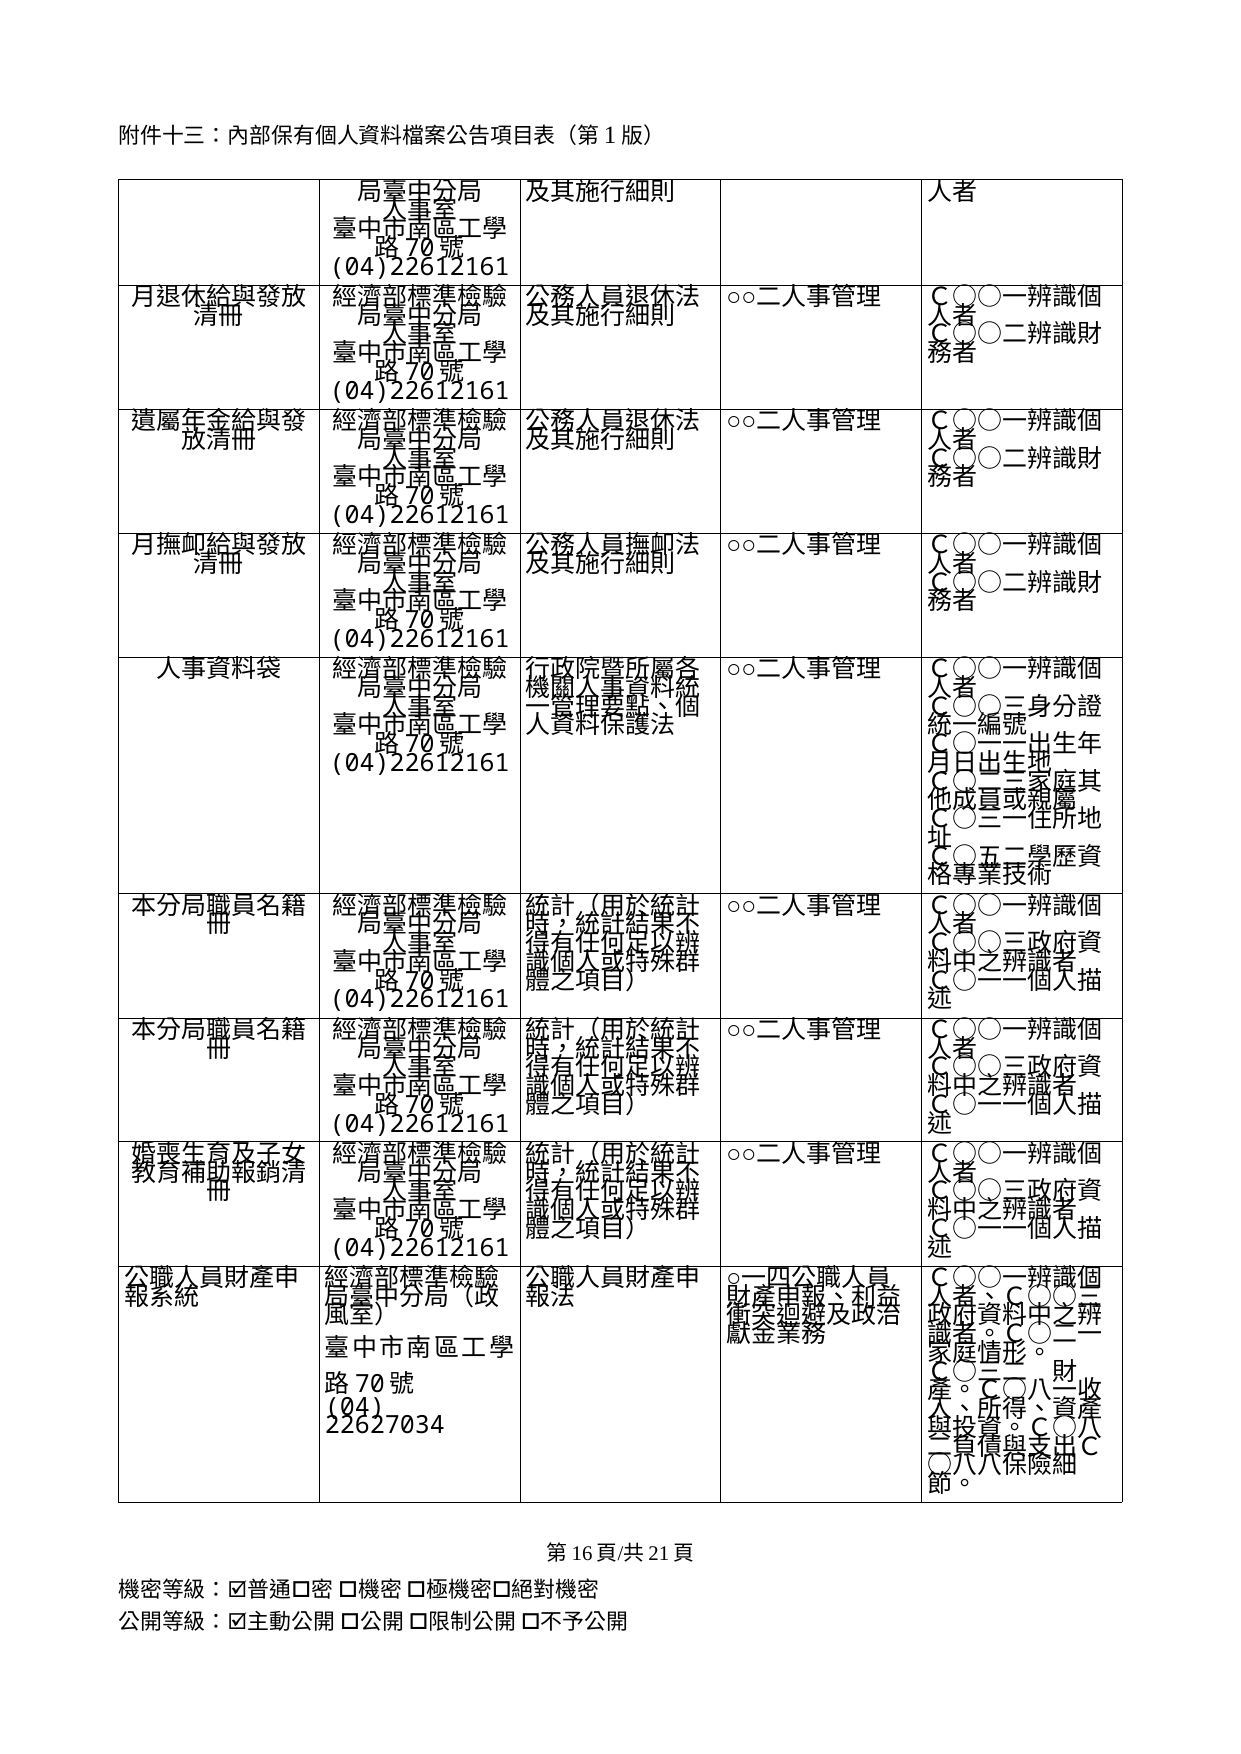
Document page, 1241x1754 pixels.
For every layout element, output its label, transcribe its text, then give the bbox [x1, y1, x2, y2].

table_cell Ｃ○○一辨識個人者 Ｃ○○二辨識財務者 [922, 534, 1122, 657]
table_cell 人者 [922, 180, 1122, 284]
table_cell 人事資料袋 [119, 658, 319, 893]
table_cell 經濟部標準檢驗局臺中分局 人事室 臺中市南區工學路70號 (04)22612161 [320, 410, 520, 533]
table_cell ○○二人事管理 [721, 410, 921, 533]
table_cell Ｃ○○一辨識個人者 Ｃ○○三政府資料中之辨識者 Ｃ○一一個人描述 [922, 894, 1122, 1017]
table_cell 經濟部標準檢驗局臺中分局 人事室 臺中市南區工學路70號 (04)22612161 [320, 286, 520, 409]
table_cell Ｃ○○一辨識個人者 Ｃ○○二辨識財務者 [922, 410, 1122, 533]
table_cell Ｃ○○一辨識個人者 Ｃ○○三身分證統一編號 Ｃ○一一出生年月日出生地 Ｃ○二三家庭其他成員或親屬 Ｃ○三一住所地址 Ｃ○五二學歷資格專業技術 [922, 658, 1122, 893]
table_cell 統計（用於統計時，統計結果不得有任何足以辨識個人或特殊群體之項目） [521, 1142, 720, 1266]
table_cell Ｃ○○一辨識個人者 Ｃ○○三政府資料中之辨識者 Ｃ○一一個人描述 [922, 1142, 1122, 1266]
table_cell 公務人員退休法及其施行細則 [521, 286, 720, 409]
table_cell 統計（用於統計時，統計結果不得有任何足以辨識個人或特殊群體之項目） [521, 894, 720, 1017]
table_cell 局臺中分局 人事室 臺中市南區工學路70號 (04)22612161 [320, 180, 520, 284]
table_cell 公務人員撫卹法及其施行細則 [521, 534, 720, 657]
table_cell ○○二人事管理 [721, 658, 921, 893]
table_cell 行政院暨所屬各機關人事資料統一管理要點、個人資料保護法 [521, 658, 720, 893]
table_cell Ｃ○○一辨識個人者 Ｃ○○三政府資料中之辨識者 Ｃ○一一個人描述 [922, 1019, 1122, 1141]
table_cell ○○二人事管理 [721, 534, 921, 657]
table_cell ○○二人事管理 [721, 1142, 921, 1266]
table_cell ○○二人事管理 [721, 1019, 921, 1141]
table_cell 經濟部標準檢驗局臺中分局（政風室） 臺中市南區工學路70號 (04) 22627034 [320, 1267, 520, 1502]
table_cell 婚喪生育及子女教育補助報銷清冊 [119, 1142, 319, 1266]
table_cell 本分局職員名籍冊 [119, 894, 319, 1017]
table_cell 經濟部標準檢驗局臺中分局 人事室 臺中市南區工學路70號 (04)22612161 [320, 1019, 520, 1141]
table_cell ○○二人事管理 [721, 894, 921, 1017]
table_cell 公務人員退休法及其施行細則 [521, 410, 720, 533]
table_cell 經濟部標準檢驗局臺中分局 人事室 臺中市南區工學路70號 (04)22612161 [320, 534, 520, 657]
table_cell 統計（用於統計時，統計結果不得有任何足以辨識個人或特殊群體之項目） [521, 1019, 720, 1141]
table_cell 公職人員財產申報系統 [119, 1267, 319, 1502]
table_cell 經濟部標準檢驗局臺中分局 人事室 臺中市南區工學路70號 (04)22612161 [320, 894, 520, 1017]
table_cell 及其施行細則 [521, 180, 720, 284]
table_cell ○○二人事管理 [721, 286, 921, 409]
table_cell 月撫卹給與發放清冊 [119, 534, 319, 657]
table_cell 本分局職員名籍冊 [119, 1019, 319, 1141]
table_cell 月退休給與發放清冊 [119, 286, 319, 409]
table_cell ○一四公職人員財產申報、利益衝突迴避及政治獻金業務 [721, 1267, 921, 1502]
table_cell Ｃ○○一辨識個人者、Ｃ○○三政府資料中之辨識者。Ｃ○二一家庭情形。 Ｃ○三二 財產。Ｃ○八一收入、所得、資產與投資。Ｃ○八二負債與支出Ｃ○八八保險細節。 [922, 1267, 1122, 1502]
table_cell 經濟部標準檢驗局臺中分局 人事室 臺中市南區工學路70號 (04)22612161 [320, 1142, 520, 1266]
table_cell Ｃ○○一辨識個人者 Ｃ○○二辨識財務者 [922, 286, 1122, 409]
table_cell 經濟部標準檢驗局臺中分局 人事室 臺中市南區工學路70號 (04)22612161 [320, 658, 520, 893]
table_cell 遺屬年金給與發放清冊 [119, 410, 319, 533]
table_cell [119, 180, 319, 284]
table_cell 公職人員財產申報法 [521, 1267, 720, 1502]
table_cell [721, 180, 921, 284]
